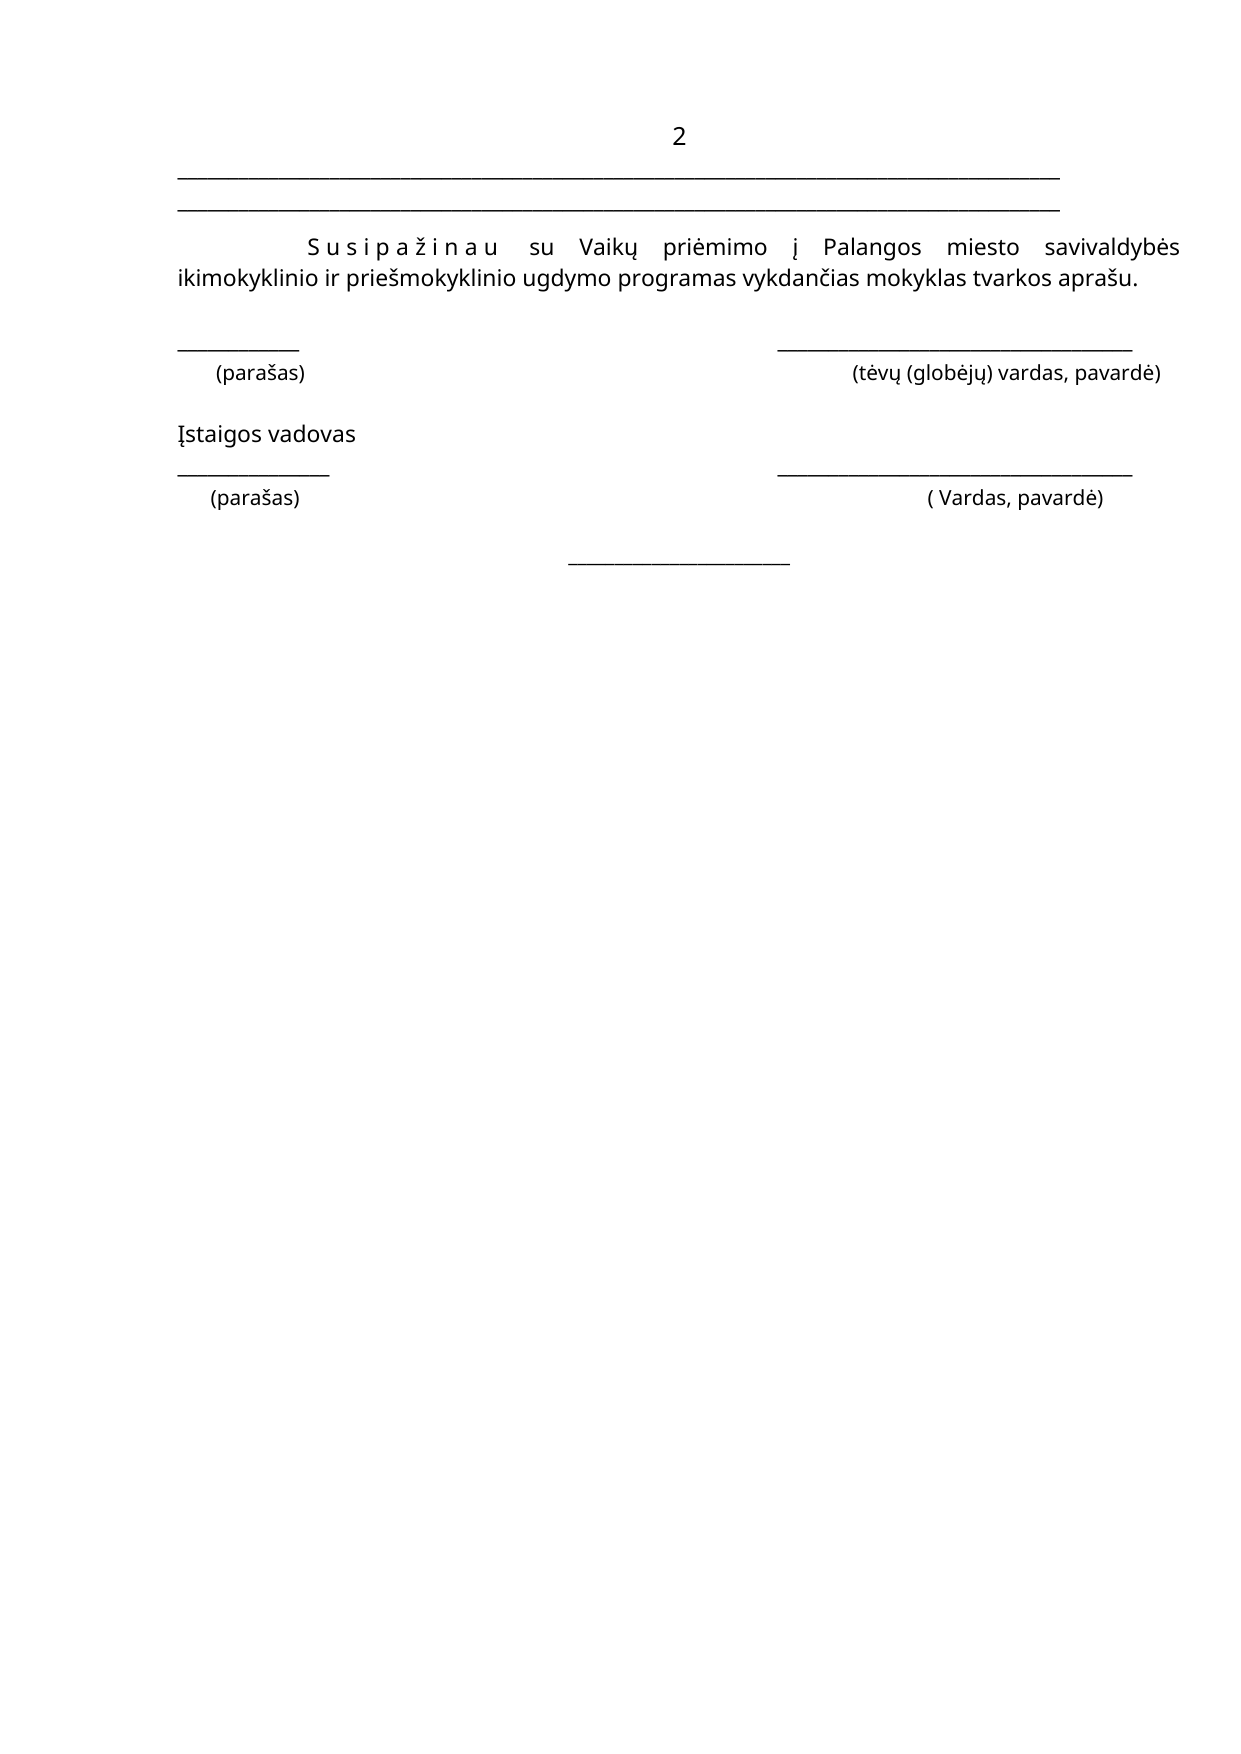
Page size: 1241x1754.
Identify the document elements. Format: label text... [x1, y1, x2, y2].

text (parašas) ( Vardas, pavardė) [177, 480, 1181, 512]
text ________________________ [177, 540, 1181, 568]
text ____________ ___________________________________ [177, 324, 1181, 355]
text _______________________________________________________________________________________ [177, 148, 1181, 183]
text _______________________________________________________________________________________ [177, 183, 1181, 215]
text (parašas) (tėvų (globėjų) vardas, pavardė) [177, 355, 1181, 387]
text Įstaigos vadovas [177, 418, 1181, 449]
text _______________ ___________________________________ [177, 449, 1181, 480]
text Susipažinau su Vaikų priėmimo į Palangos miesto savivaldybės ikimokyklinio ir priešmokyklinio ugdymo programas vykdančias mokyklas tvarkos aprašu. [177, 230, 1181, 293]
